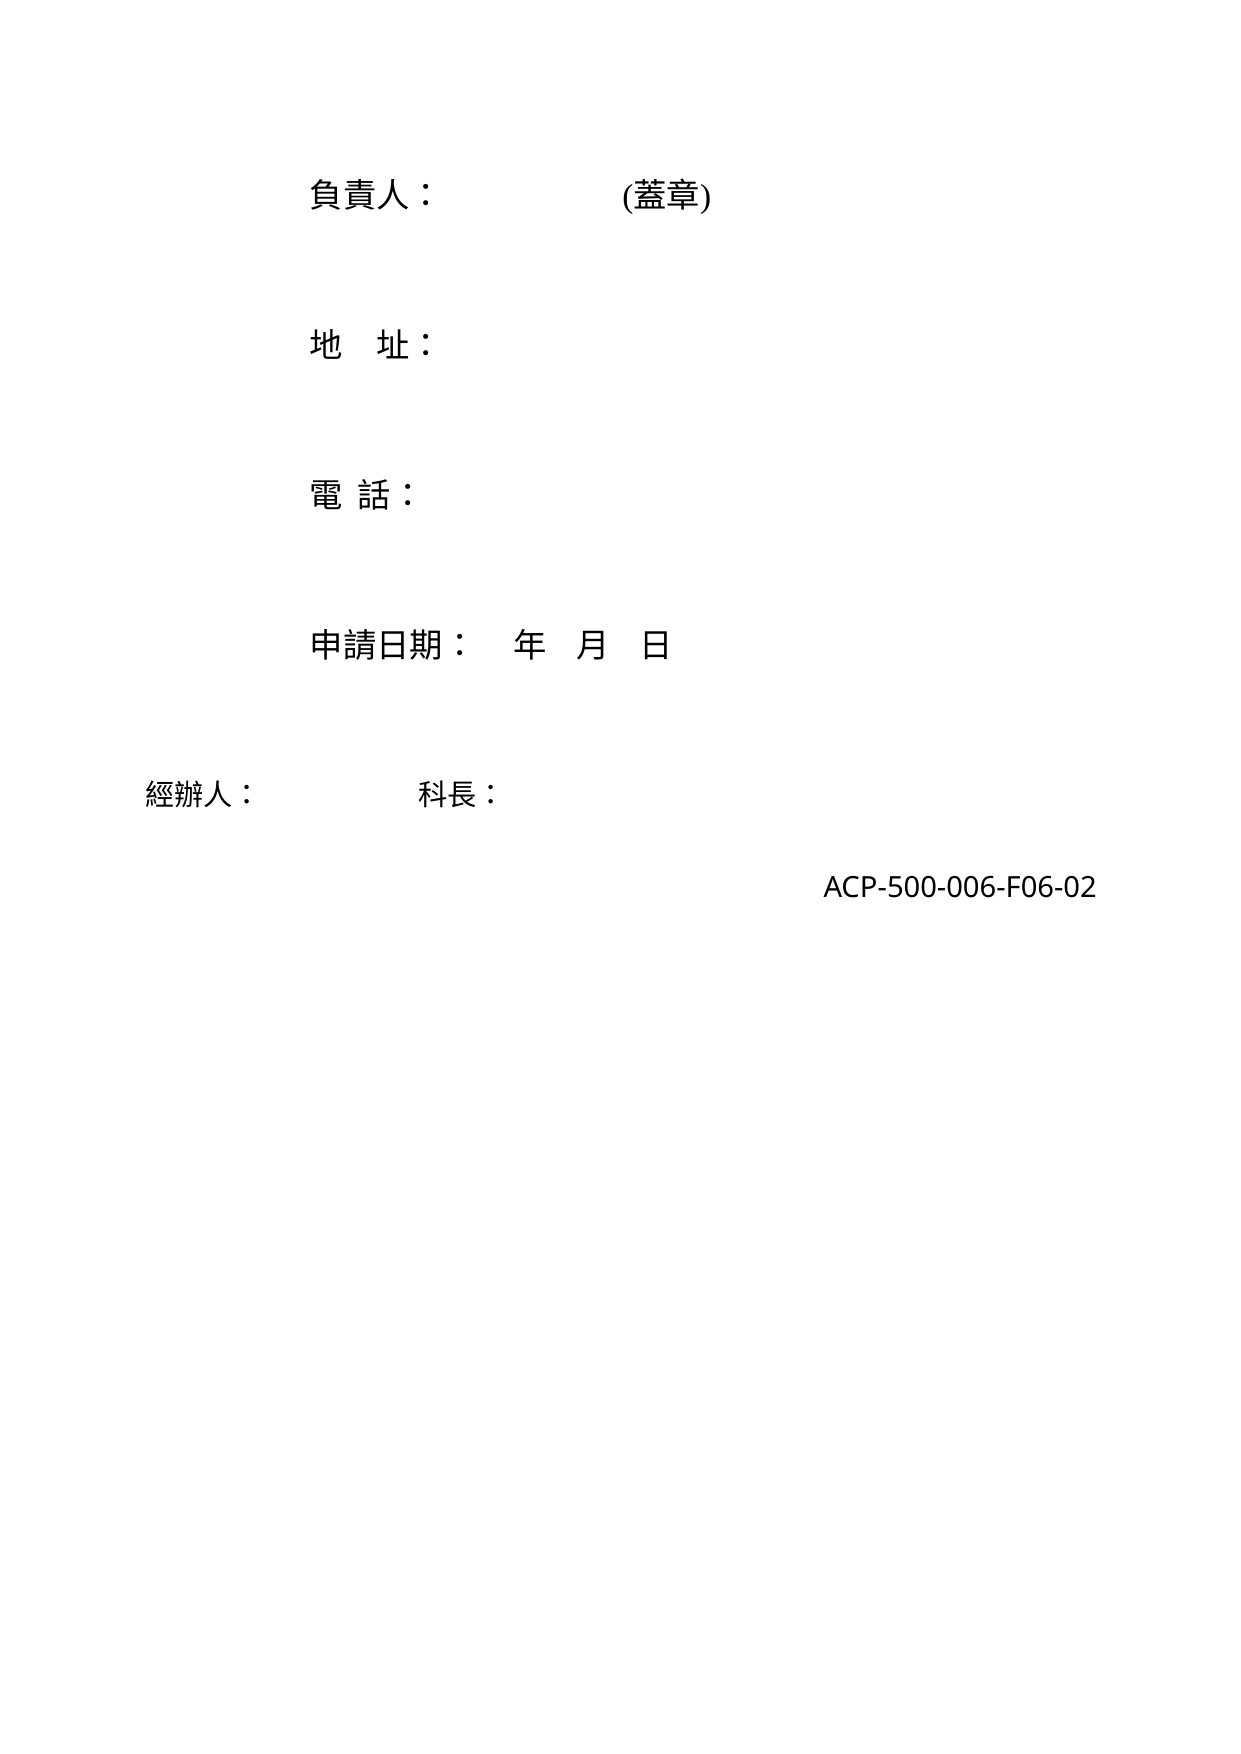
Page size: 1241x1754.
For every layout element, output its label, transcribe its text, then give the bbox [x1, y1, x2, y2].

text 經辦人： 科長： [145, 755, 1097, 830]
text 負責人： (蓋章) [145, 155, 1097, 230]
text 電 話： [145, 455, 1097, 530]
text 地 址： [145, 305, 1097, 380]
text ACP-500-006-F06-02 [145, 849, 1097, 924]
text 申請日期： 年 月 日 [145, 605, 1097, 680]
